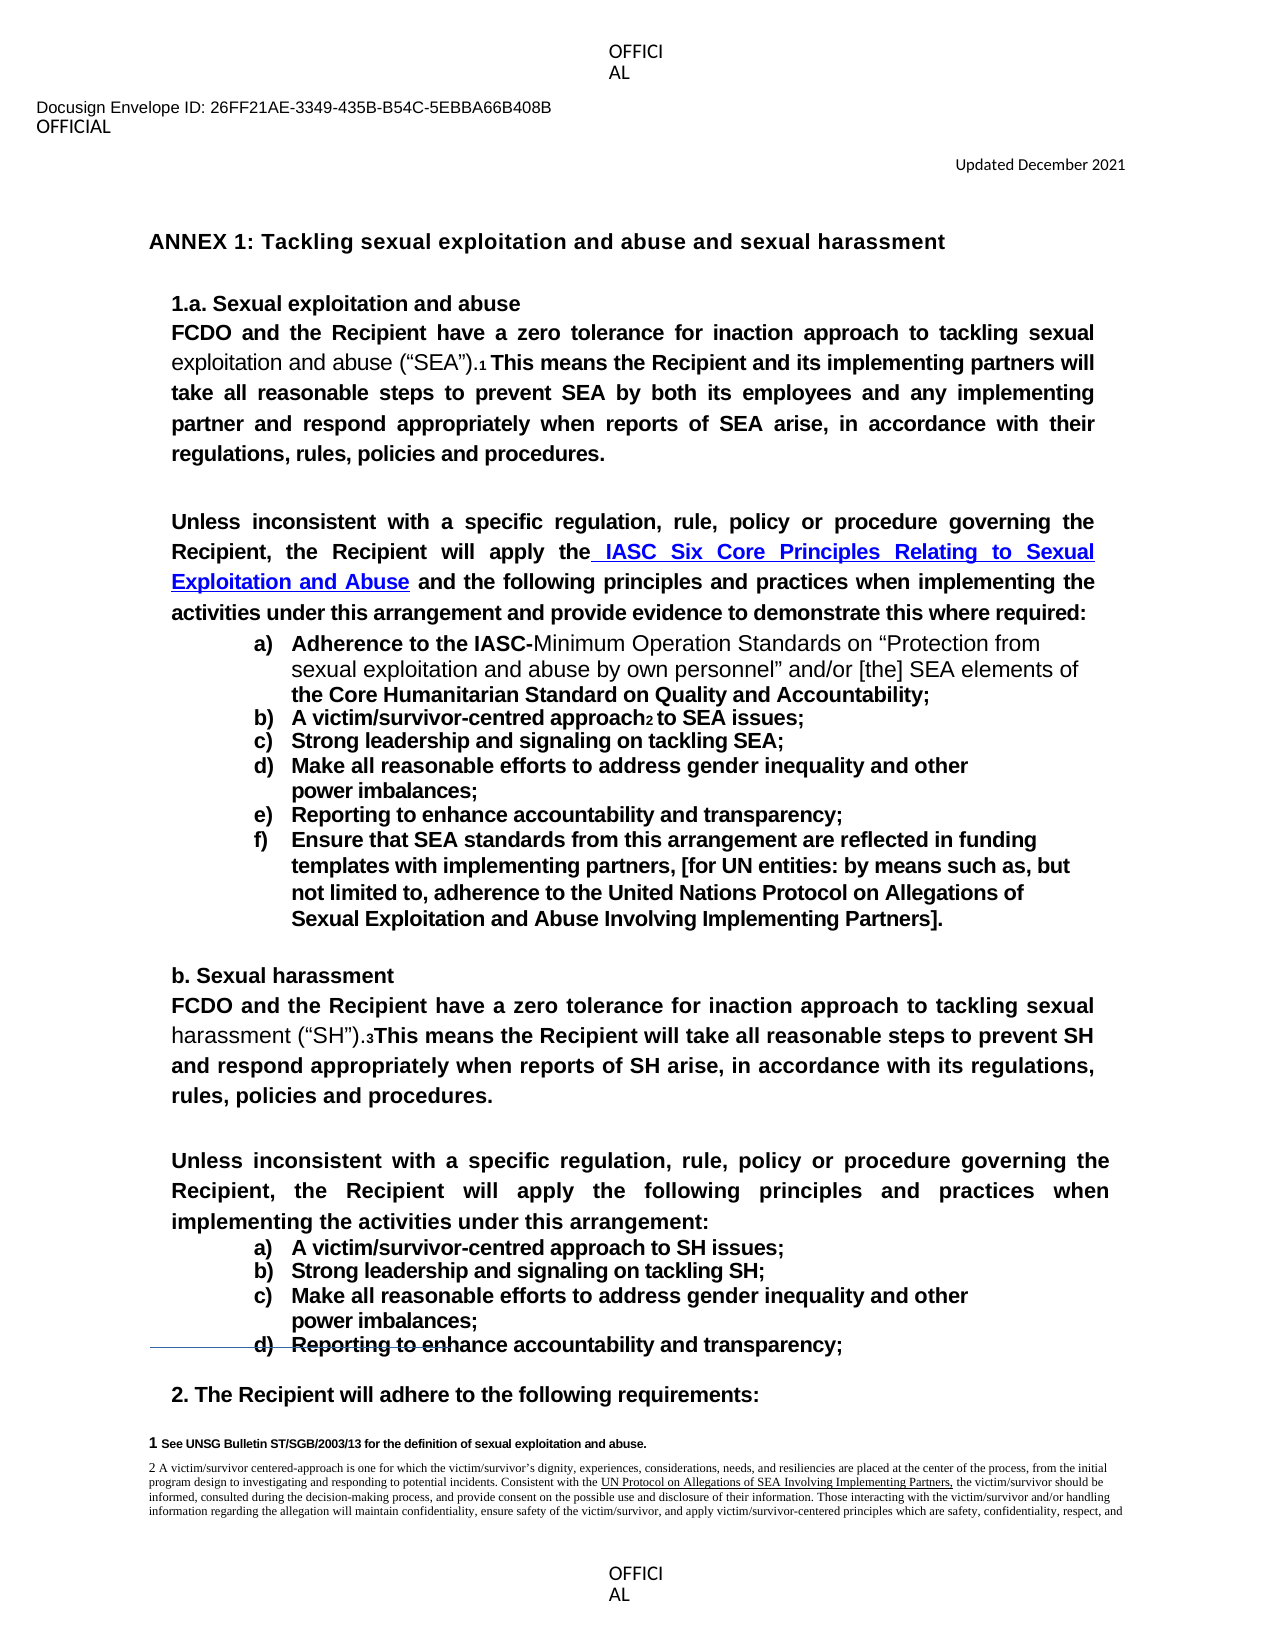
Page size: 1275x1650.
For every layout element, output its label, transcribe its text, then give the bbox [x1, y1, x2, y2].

list Reporting to enhance accountability and transparency; [253, 1333, 1126, 1357]
text ANNEX 1: Tackling sexual exploitation and abuse and sexual harassment [148, 229, 1126, 254]
text power imbalances; [291, 1309, 1126, 1333]
text power imbalances; [291, 779, 1126, 803]
list Strong leadership and signaling on tackling SH; [253, 1260, 1126, 1283]
list A victim/survivor-centred approach to SH issues; [253, 1236, 1126, 1260]
text OFFICIAL [36, 117, 1126, 137]
text the Core Humanitarian Standard on Quality and Accountability; [291, 683, 1126, 707]
text 2. The Recipient will adhere to the following requirements: [171, 1382, 1126, 1408]
text b. Sexual harassment [171, 963, 1126, 989]
list Make all reasonable efforts to address gender inequality and other [253, 1283, 1126, 1309]
list Reporting to enhance accountability and transparency; [253, 803, 1126, 827]
text 2 A victim/survivor centered-approach is one for which the victim/survivor’s dignity, experiences, considerations, needs, and resiliencies are placed at the center of the process, from the initial program design to investigating and responding to potential incidents. Consistent with the UN Protocol on Allegations of SEA Involving Implementing Partners, the victim/survivor should be informed, consulted during the decision-making process, and provide consent on the possible use and disclosure of their information. Those interacting with the victim/survivor and/or handling information regarding the allegation will maintain confidentiality, ensure safety of the victim/survivor, and apply victim/survivor-centered principles which are safety, confidentiality, respect, and [148, 1461, 1126, 1519]
list Ensure that SEA standards from this arrangement are reflected in funding [253, 827, 1126, 853]
text Updated December 2021 [36, 157, 1126, 173]
text FCDO and the Recipient have a zero tolerance for inaction approach to tackling sexual exploitation and abuse (“SEA”).1 This means the Recipient and its implementing partners will take all reasonable steps to prevent SEA by both its employees and any implementing partner and respond appropriately when reports of SEA arise, in accordance with their regulations, rules, policies and procedures. [171, 316, 1096, 467]
text Unless inconsistent with a specific regulation, rule, policy or procedure governing the Recipient, the Recipient will apply the following principles and practices when implementing the activities under this arrangement: [171, 1144, 1111, 1236]
text Docusign Envelope ID: 26FF21AE-3349-435B-B54C-5EBBA66B408B [36, 101, 1126, 117]
list Strong leadership and signaling on tackling SEA; [253, 730, 1126, 753]
text Unless inconsistent with a specific regulation, rule, policy or procedure governing the Recipient, the Recipient will apply the IASC Six Core Principles Relating to Sexual Exploitation and Abuse and the following principles and practices when implementing the activities under this arrangement and provide evidence to demonstrate this where required: [171, 505, 1096, 626]
text 1 See UNSG Bulletin ST/SGB/2003/13 for the definition of sexual exploitation and abuse. [148, 1425, 1126, 1455]
list Make all reasonable efforts to address gender inequality and other [253, 753, 1126, 779]
text templates with implementing partners, [for UN entities: by means such as, but not limited to, adherence to the United Nations Protocol on Allegations of Sexual Exploitation and Abuse Involving Implementing Partners]. [291, 853, 1073, 932]
text 1.a. Sexual exploitation and abuse [171, 290, 1126, 316]
list Adherence to the IASC-Minimum Operation Standards on “Protection from sexual exploitation and abuse by own personnel” and/or [the] SEA elements of [253, 631, 1088, 683]
list A victim/survivor-centred approach2 to SEA issues; [253, 707, 1126, 730]
text FCDO and the Recipient have a zero tolerance for inaction approach to tackling sexual harassment (“SH”).3This means the Recipient will take all reasonable steps to prevent SH and respond appropriately when reports of SH arise, in accordance with its regulations, rules, policies and procedures. [171, 989, 1096, 1110]
